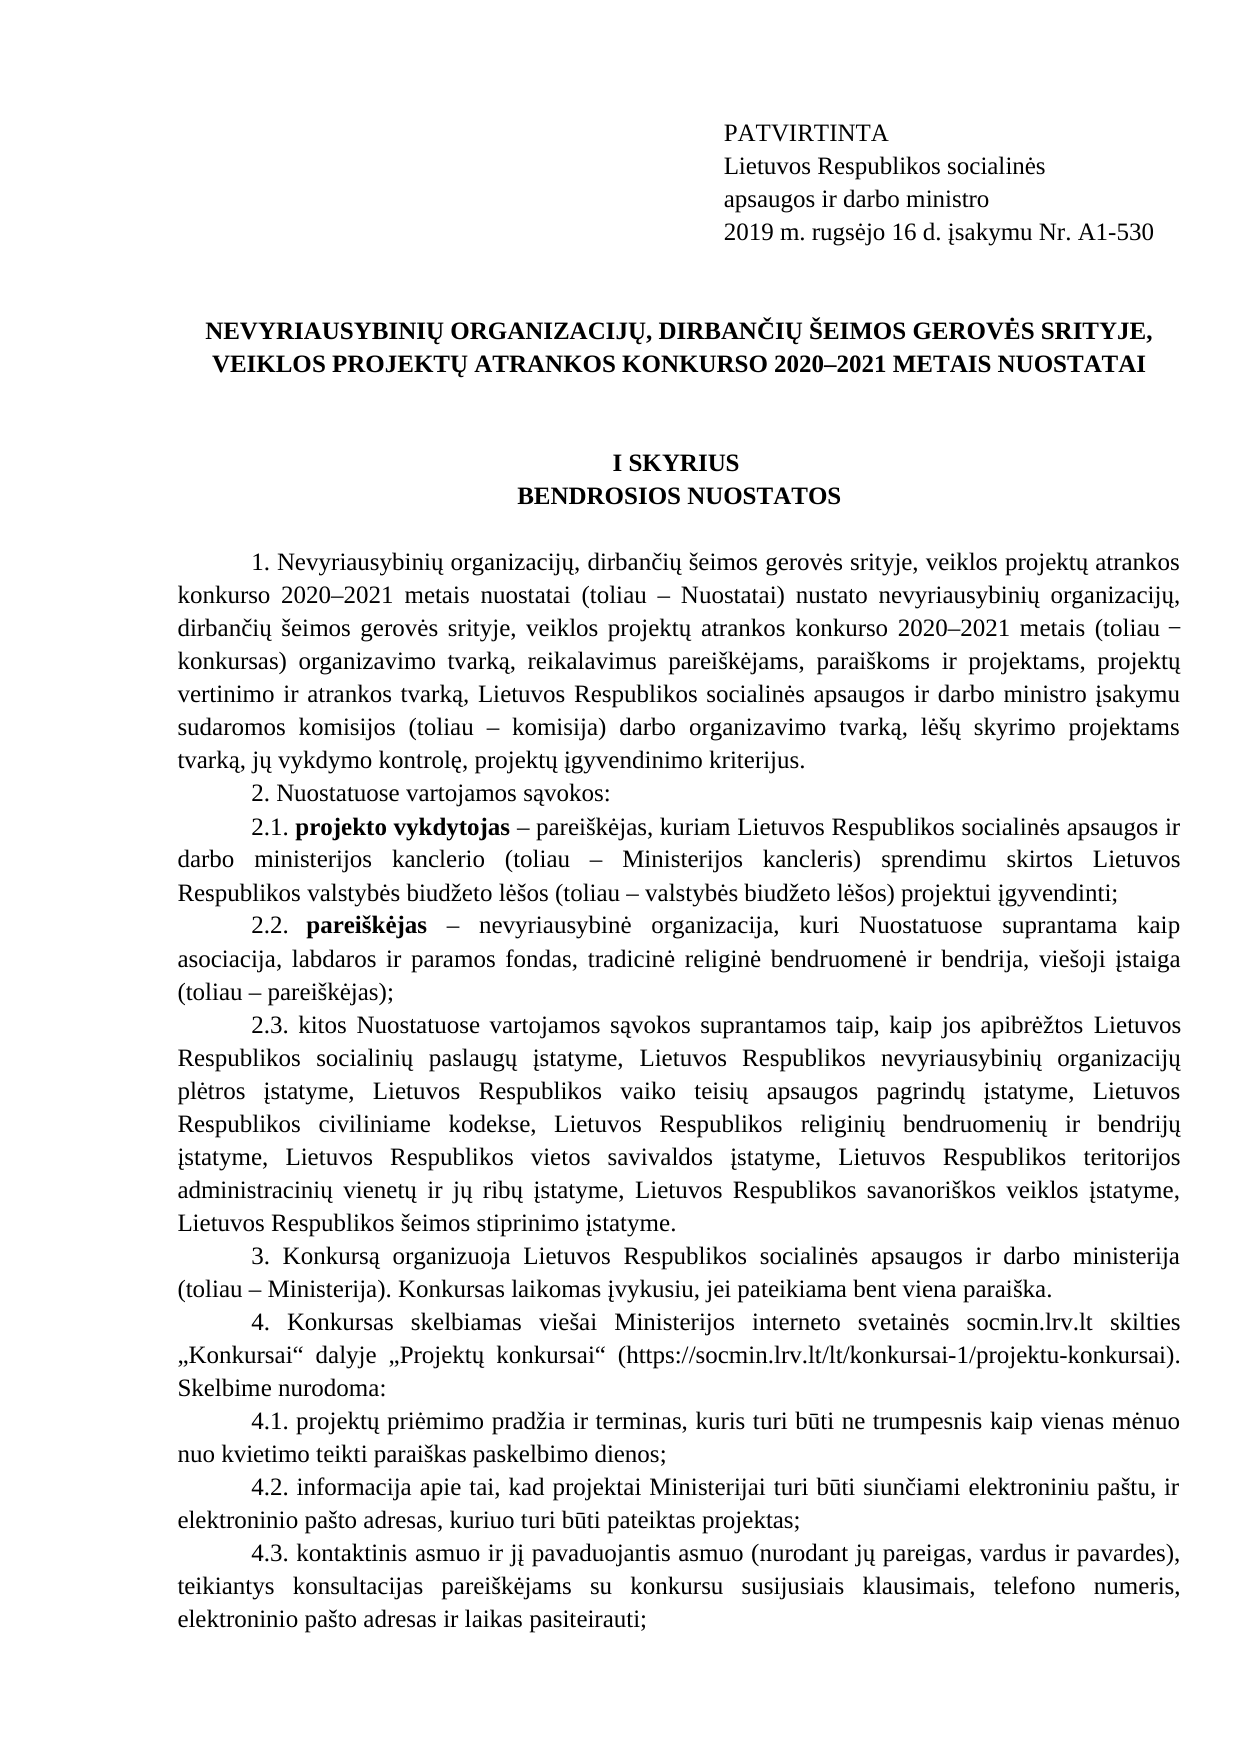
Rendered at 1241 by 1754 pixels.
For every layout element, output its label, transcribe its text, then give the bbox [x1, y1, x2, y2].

text NEVYRIAUSYBINIŲ ORGANIZACIJŲ, DIRBANČIŲ ŠEIMOS GEROVĖS SRITYJE, VEIKLOS PROJEKTŲ ATRANKOS KONKURSO 2020–2021 METAIS NUOSTATAI [177, 316, 1181, 378]
text 2. Nuostatuose vartojamos sąvokos: [177, 778, 1181, 807]
text 1. Nevyriausybinių organizacijų, dirbančių šeimos gerovės srityje, veiklos projektų atrankos konkurso 2020–2021 metais nuostatai (toliau – Nuostatai) nustato nevyriausybinių organizacijų, dirbančių šeimos gerovės srityje, veiklos projektų atrankos konkurso 2020–2021 metais (toliau − konkursas) organizavimo tvarką, reikalavimus pareiškėjams, paraiškoms ir projektams, projektų vertinimo ir atrankos tvarką, Lietuvos Respublikos socialinės apsaugos ir darbo ministro įsakymu sudaromos komisijos (toliau – komisija) darbo organizavimo tvarką, lėšų skyrimo projektams tvarką, jų vykdymo kontrolę, projektų įgyvendinimo kriterijus. [177, 547, 1181, 774]
text 3. Konkursą organizuoja Lietuvos Respublikos socialinės apsaugos ir darbo ministerija (toliau – Ministerija). Konkursas laikomas įvykusiu, jei pateikiama bent viena paraiška. [177, 1241, 1181, 1303]
text BENDROSIOS NUOSTATOS [177, 481, 1181, 510]
text 4. Konkursas skelbiamas viešai Ministerijos interneto svetainės socmin.lrv.lt skilties „Konkursai“ dalyje „Projektų konkursai“ (https://socmin.lrv.lt/lt/konkursai-1/projektu-konkursai). Skelbime nurodoma: [177, 1307, 1181, 1402]
text 4.3. kontaktinis asmuo ir jį pavaduojantis asmuo (nurodant jų pareigas, vardus ir pavardes), teikiantys konsultacijas pareiškėjams su konkursu susijusiais klausimais, telefono numeris, elektroninio pašto adresas ir laikas pasiteirauti; [177, 1538, 1181, 1633]
text 2.1. projekto vykdytojas – pareiškėjas, kuriam Lietuvos Respublikos socialinės apsaugos ir darbo ministerijos kanclerio (toliau – Ministerijos kancleris) sprendimu skirtos Lietuvos Respublikos valstybės biudžeto lėšos (toliau – valstybės biudžeto lėšos) projektui įgyvendinti; [177, 812, 1181, 906]
text I SKYRIUS [177, 448, 1181, 477]
text Lietuvos Respublikos socialinės [723, 151, 1181, 180]
text 2.2. pareiškėjas – nevyriausybinė organizacija, kuri Nuostatuose suprantama kaip asociacija, labdaros ir paramos fondas, tradicinė religinė bendruomenė ir bendrija, viešoji įstaiga (toliau – pareiškėjas); [177, 911, 1181, 1005]
text apsaugos ir darbo ministro [723, 184, 1181, 213]
text 4.1. projektų priėmimo pradžia ir terminas, kuris turi būti ne trumpesnis kaip vienas mėnuo nuo kvietimo teikti paraiškas paskelbimo dienos; [177, 1406, 1181, 1468]
text 4.2. informacija apie tai, kad projektai Ministerijai turi būti siunčiami elektroniniu paštu, ir elektroninio pašto adresas, kuriuo turi būti pateiktas projektas; [177, 1472, 1181, 1534]
text 2.3. kitos Nuostatuose vartojamos sąvokos suprantamos taip, kaip jos apibrėžtos Lietuvos Respublikos socialinių paslaugų įstatyme, Lietuvos Respublikos nevyriausybinių organizacijų plėtros įstatyme, Lietuvos Respublikos vaiko teisių apsaugos pagrindų įstatyme, Lietuvos Respublikos civiliniame kodekse, Lietuvos Respublikos religinių bendruomenių ir bendrijų įstatyme, Lietuvos Respublikos vietos savivaldos įstatyme, Lietuvos Respublikos teritorijos administracinių vienetų ir jų ribų įstatyme, Lietuvos Respublikos savanoriškos veiklos įstatyme, Lietuvos Respublikos šeimos stiprinimo įstatyme. [177, 1010, 1181, 1237]
text 2019 m. rugsėjo 16 d. įsakymu Nr. A1-530 [723, 217, 1181, 246]
text PATVIRTINTA [723, 118, 1181, 147]
